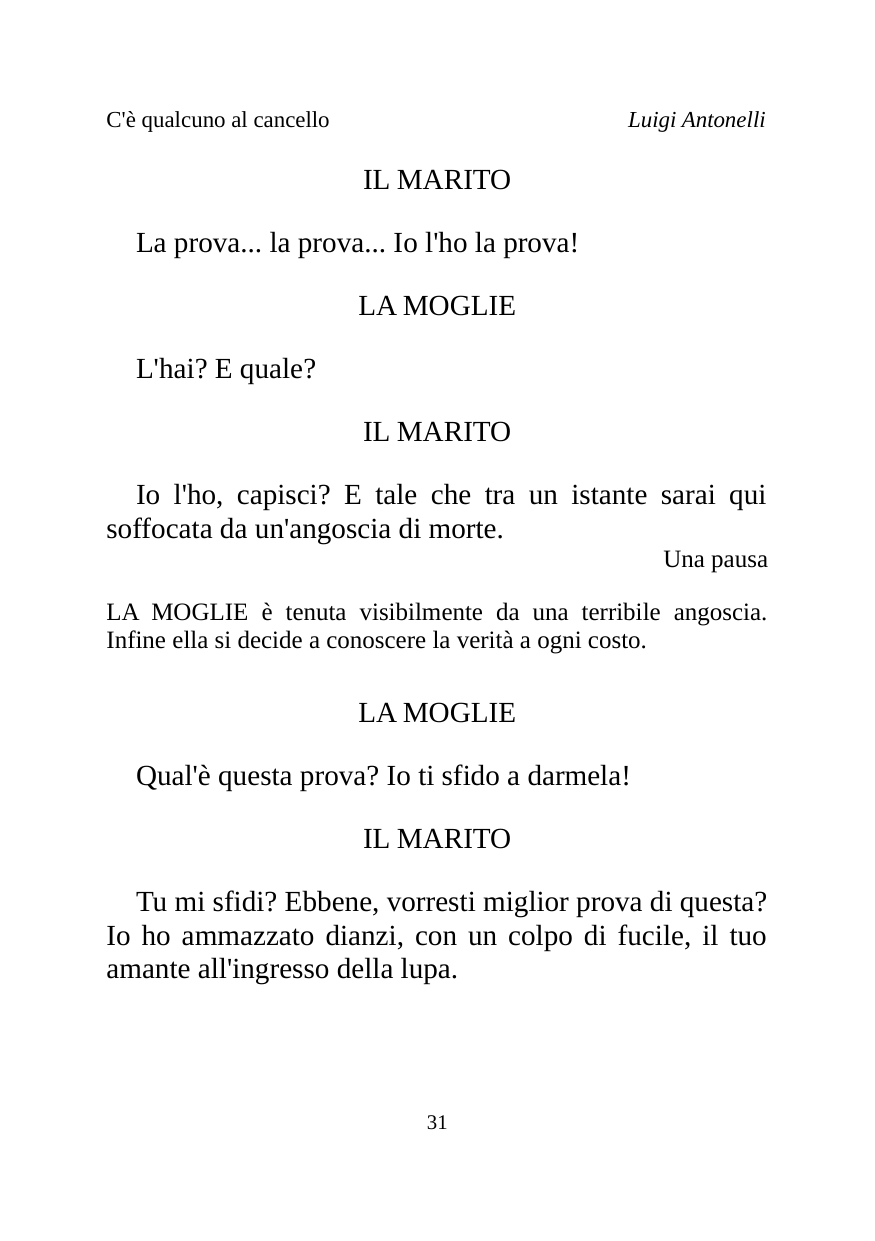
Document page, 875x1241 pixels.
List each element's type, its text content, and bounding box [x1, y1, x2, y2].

text Tu mi sfidi? Ebbene, vorresti miglior prova di questa? Io ho ammazzato dianzi, con un colpo di fucile, il tuo amante all'ingresso della lupa. [106, 884, 768, 985]
text IL MARITO [106, 821, 768, 855]
text Qual'è questa prova? Io ti sfido a darmela! [106, 758, 768, 792]
text L'hai? E quale? [106, 351, 768, 385]
text Io l'ho, capisci? E tale che tra un istante sarai qui soffocata da un'angoscia di morte. [106, 477, 768, 544]
text LA MOGLIE [106, 695, 768, 729]
text IL MARITO [106, 414, 768, 448]
text LA MOGLIE [106, 288, 768, 322]
text La prova... la prova... Io l'ho la prova! [106, 225, 768, 259]
text Una pausa [431, 544, 768, 573]
text IL MARITO [106, 162, 768, 196]
text LA MOGLIE è tenuta visibilmente da una terribile angoscia. Infine ella si decide a conoscere la verità a ogni costo. [106, 597, 768, 654]
